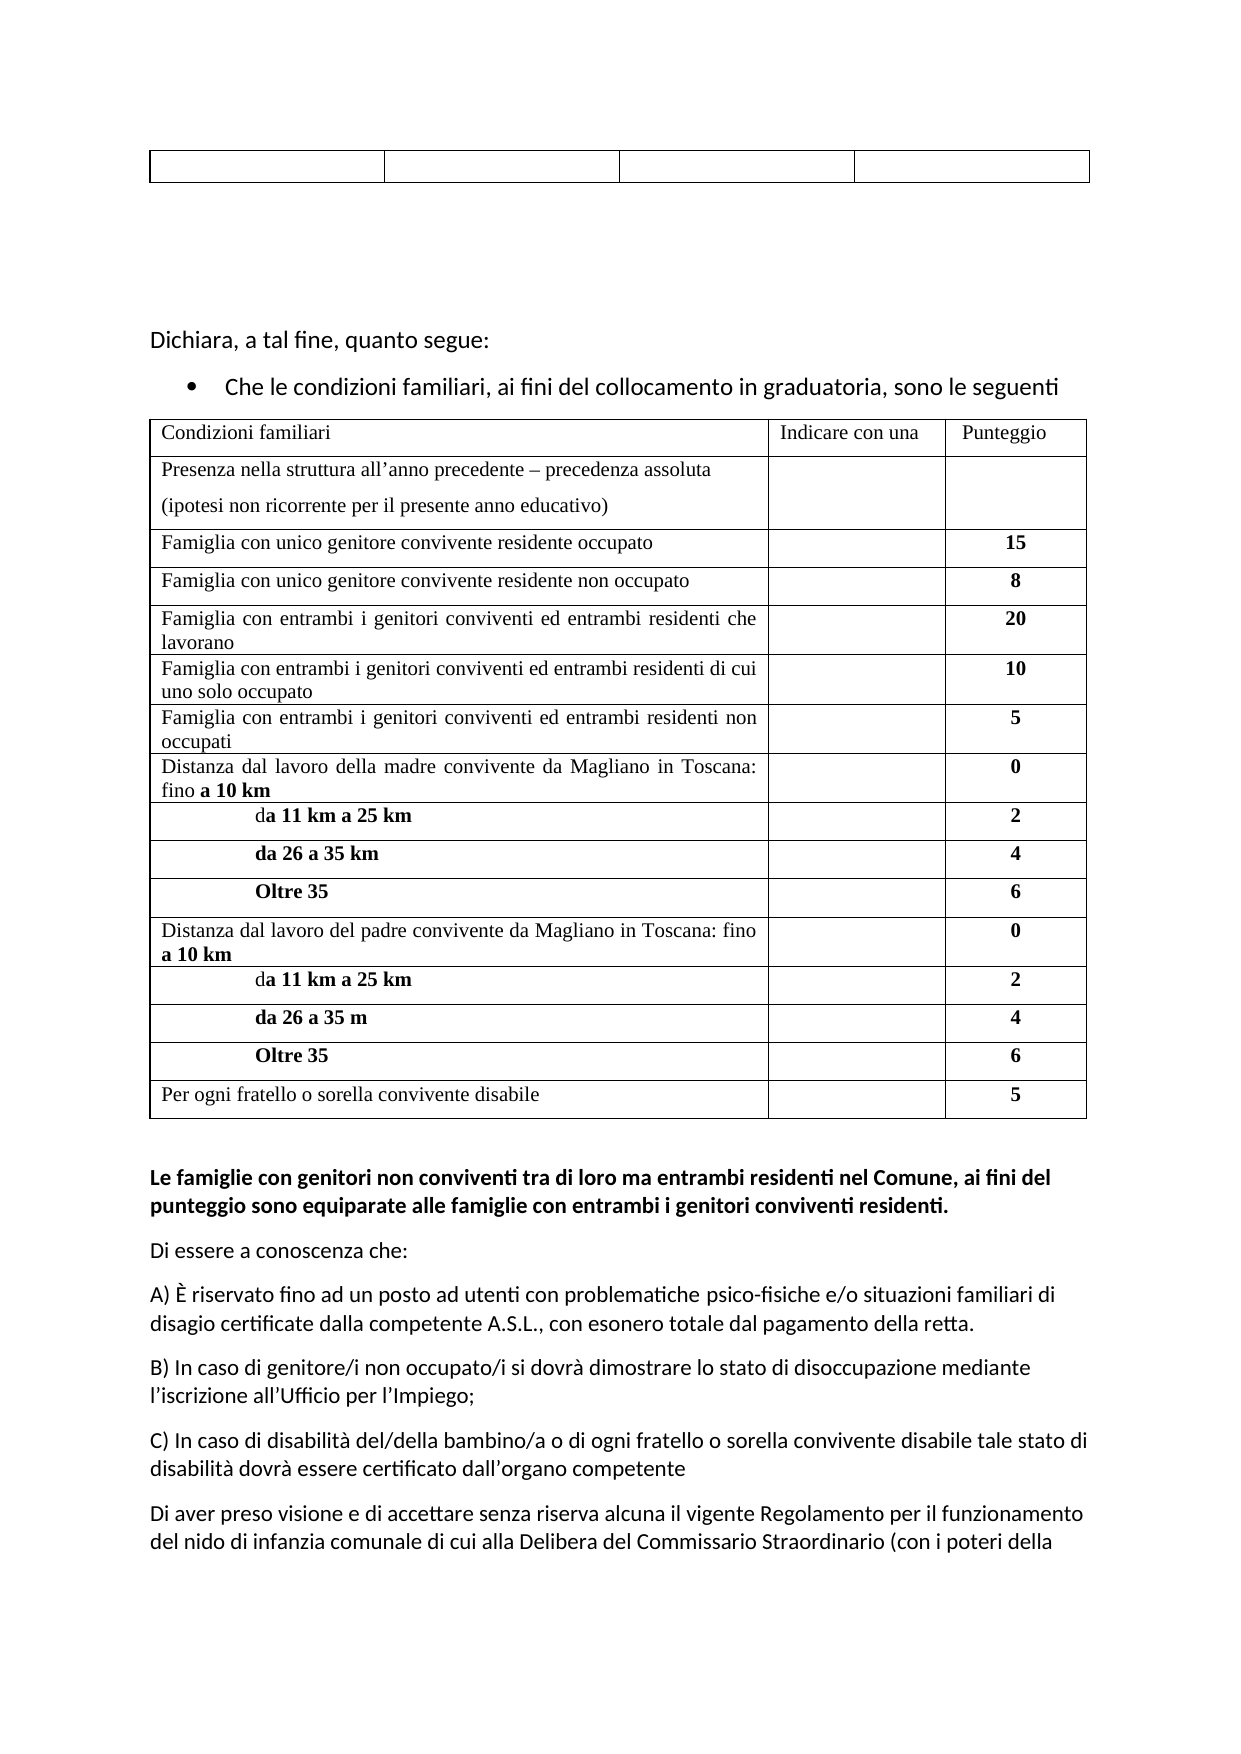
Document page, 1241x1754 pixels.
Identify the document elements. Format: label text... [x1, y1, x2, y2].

table_cell [769, 1081, 945, 1117]
table_cell 5 [946, 705, 1086, 753]
table_cell [769, 1043, 945, 1080]
text Dichiara, a tal fine, quanto segue: [150, 324, 1090, 355]
text Di essere a conoscenza che: [150, 1236, 1090, 1264]
table_cell [769, 705, 945, 753]
table_cell [769, 754, 945, 802]
table_cell Famiglia con entrambi i genitori conviventi ed entrambi residenti non occupati [151, 705, 768, 753]
table_cell 6 [946, 879, 1086, 917]
table_cell [385, 151, 619, 182]
table_header Punteggio [946, 420, 1086, 456]
table_cell Distanza dal lavoro della madre convivente da Magliano in Toscana: fino a 10 km [151, 754, 768, 802]
text A) È riservato fino ad un posto ad utenti con problematiche psico-fisiche e/o situazioni familiari di disagio certificate dalla competente A.S.L., con esonero totale dal pagamento della retta. [150, 1281, 1090, 1337]
table_cell 0 [946, 918, 1086, 966]
table_cell da 11 km a 25 km [151, 803, 768, 840]
text B) In caso di genitore/i non occupato/i si dovrà dimostrare lo stato di disoccupazione mediante l’iscrizione all’Ufficio per l’Impiego; [150, 1353, 1090, 1409]
table_cell Famiglia con unico genitore convivente residente non occupato [151, 568, 768, 605]
table_cell [769, 803, 945, 840]
table_cell [855, 151, 1089, 182]
table_cell Oltre 35 [151, 1043, 768, 1080]
table_cell da 26 a 35 km [151, 841, 768, 878]
table_cell 2 [946, 967, 1086, 1004]
table_cell 5 [946, 1081, 1086, 1117]
table_header Indicare con una [769, 420, 945, 456]
table_cell [769, 568, 945, 605]
table_cell Famiglia con unico genitore convivente residente occupato [151, 530, 768, 567]
table_cell [769, 457, 945, 529]
table_cell da 11 km a 25 km [151, 967, 768, 1004]
table_cell [620, 151, 854, 182]
table_cell 2 [946, 803, 1086, 840]
table_cell Famiglia con entrambi i genitori conviventi ed entrambi residenti di cui uno solo occupato [151, 655, 768, 703]
table_cell 15 [946, 530, 1086, 567]
table_cell [769, 879, 945, 917]
table_cell [151, 151, 384, 182]
list Che le condizioni familiari, ai fini del collocamento in graduatoria, sono le seguenti [187, 371, 1090, 402]
text C) In caso di disabilità del/della bambino/a o di ogni fratello o sorella convivente disabile tale stato di disabilità dovrà essere certificato dall’organo competente [150, 1426, 1090, 1482]
table_header Condizioni familiari [151, 420, 768, 456]
table_cell Oltre 35 [151, 879, 768, 917]
table_cell [769, 530, 945, 567]
table_cell [946, 457, 1086, 529]
table_cell [769, 967, 945, 1004]
table_cell Per ogni fratello o sorella convivente disabile [151, 1081, 768, 1117]
table_cell [769, 918, 945, 966]
table_cell 10 [946, 655, 1086, 703]
table_cell [769, 1005, 945, 1042]
table_cell 4 [946, 1005, 1086, 1042]
text Di aver preso visione e di accettare senza riserva alcuna il vigente Regolamento per il funzionamento del nido di infanzia comunale di cui alla Delibera del Commissario Straordinario (con i poteri della [150, 1499, 1090, 1555]
table_cell 20 [946, 606, 1086, 654]
table_cell [769, 841, 945, 878]
table_cell 4 [946, 841, 1086, 878]
table_cell 0 [946, 754, 1086, 802]
table_cell Distanza dal lavoro del padre convivente da Magliano in Toscana: fino a 10 km [151, 918, 768, 966]
table_cell 6 [946, 1043, 1086, 1080]
text Le famiglie con genitori non conviventi tra di loro ma entrambi residenti nel Comune, ai fini del punteggio sono equiparate alle famiglie con entrambi i genitori conviventi residenti. [150, 1163, 1090, 1219]
table_cell Famiglia con entrambi i genitori conviventi ed entrambi residenti che lavorano [151, 606, 768, 654]
table_cell [769, 606, 945, 654]
table_cell 8 [946, 568, 1086, 605]
table_cell [769, 655, 945, 703]
table_cell da 26 a 35 m [151, 1005, 768, 1042]
table_cell Presenza nella struttura all’anno precedente – precedenza assoluta (ipotesi non ricorrente per il presente anno educativo) [151, 457, 768, 529]
